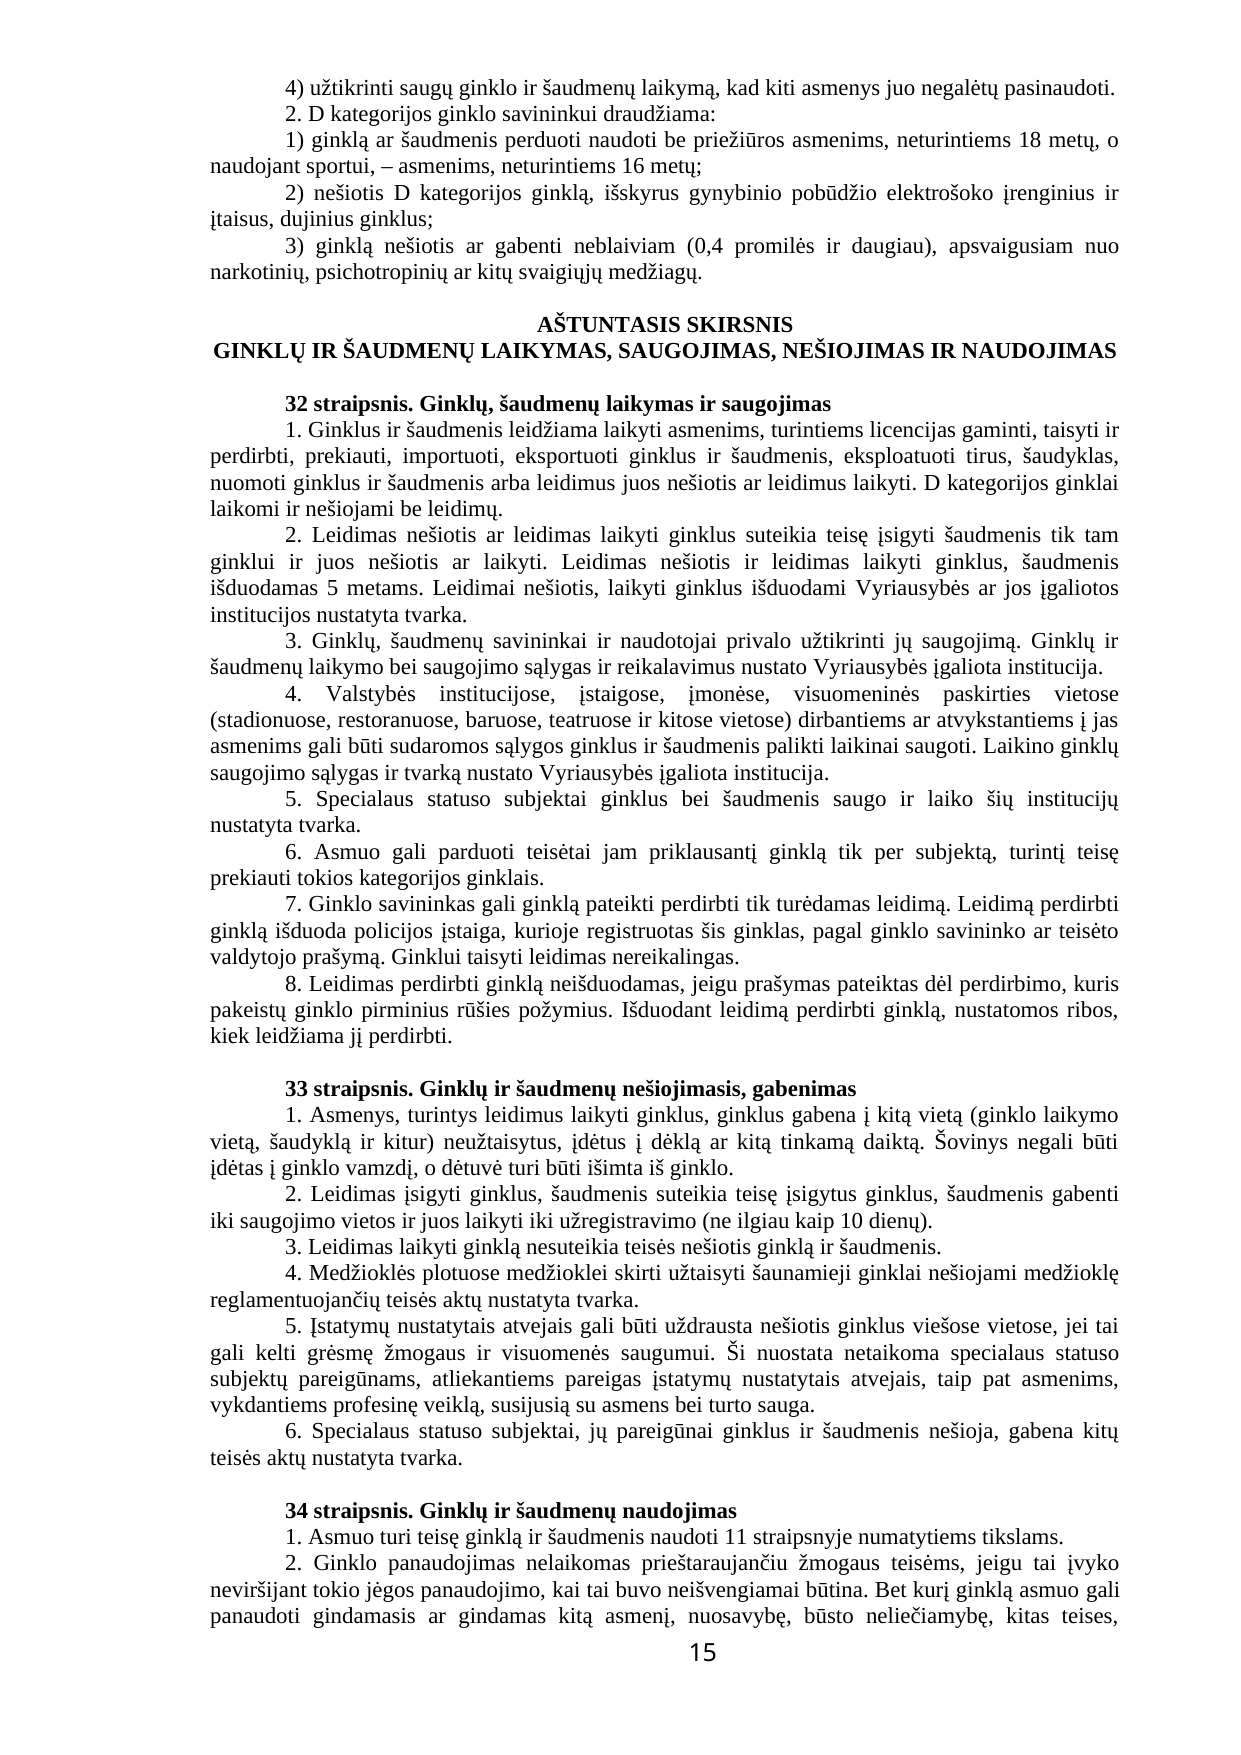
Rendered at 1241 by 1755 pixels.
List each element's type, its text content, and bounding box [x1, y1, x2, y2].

text 8. Leidimas perdirbti ginklą neišduodamas, jeigu prašymas pateiktas dėl perdirbimo, kuris pakeistų ginklo pirminius rūšies požymius. Išduodant leidimą perdirbti ginklą, nustatomos ribos, kiek leidžiama jį perdirbti. [210, 969, 1120, 1049]
text 1. Asmuo turi teisę ginklą ir šaudmenis naudoti 11 straipsnyje numatytiems tikslams. [210, 1523, 1120, 1549]
text 7. Ginklo savininkas gali ginklą pateikti perdirbti tik turėdamas leidimą. Leidimą perdirbti ginklą išduoda policijos įstaiga, kurioje registruotas šis ginklas, pagal ginklo savininko ar teisėto valdytojo prašymą. Ginklui taisyti leidimas nereikalingas. [210, 891, 1120, 969]
text 2. Leidimas įsigyti ginklus, šaudmenis suteikia teisę įsigytus ginklus, šaudmenis gabenti iki saugojimo vietos ir juos laikyti iki užregistravimo (ne ilgiau kaip 10 dienų). [210, 1180, 1120, 1233]
text 6. Asmuo gali parduoti teisėtai jam priklausantį ginklą tik per subjektą, turintį teisę prekiauti tokios kategorijos ginklais. [210, 838, 1120, 891]
text 2. Leidimas nešiotis ar leidimas laikyti ginklus suteikia teisę įsigyti šaudmenis tik tam ginklui ir juos nešiotis ar laikyti. Leidimas nešiotis ir leidimas laikyti ginklus, šaudmenis išduodamas 5 metams. Leidimai nešiotis, laikyti ginklus išduodami Vyriausybės ar jos įgaliotos institucijos nustatyta tvarka. [210, 522, 1120, 627]
text 4) užtikrinti saugų ginklo ir šaudmenų laikymą, kad kiti asmenys juo negalėtų pasinaudoti. [210, 73, 1120, 100]
text 2. Ginklo panaudojimas nelaikomas prieštaraujančiu žmogaus teisėms, jeigu tai įvyko neviršijant tokio jėgos panaudojimo, kai tai buvo neišvengiamai būtina. Bet kurį ginklą asmuo gali panaudoti gindamasis ar gindamas kitą asmenį, nuosavybę, būsto neliečiamybę, kitas teises, [210, 1549, 1120, 1628]
text 3. Leidimas laikyti ginklą nesuteikia teisės nešiotis ginklą ir šaudmenis. [210, 1233, 1120, 1259]
text 3. Ginklų, šaudmenų savininkai ir naudotojai privalo užtikrinti jų saugojimą. Ginklų ir šaudmenų laikymo bei saugojimo sąlygas ir reikalavimus nustato Vyriausybės įgaliota institucija. [210, 627, 1120, 680]
text 1. Asmenys, turintys leidimus laikyti ginklus, ginklus gabena į kitą vietą (ginklo laikymo vietą, šaudyklą ir kitur) neužtaisytus, įdėtus į dėklą ar kitą tinkamą daiktą. Šovinys negali būti įdėtas į ginklo vamzdį, o dėtuvė turi būti išimta iš ginklo. [210, 1101, 1120, 1180]
text 5. Įstatymų nustatytais atvejais gali būti uždrausta nešiotis ginklus viešose vietose, jei tai gali kelti grėsmę žmogaus ir visuomenės saugumui. Ši nuostata netaikoma specialaus statuso subjektų pareigūnams, atliekantiems pareigas įstatymų nustatytais atvejais, taip pat asmenims, vykdantiems profesinę veiklą, susijusią su asmens bei turto sauga. [210, 1312, 1120, 1418]
text 1. Ginklus ir šaudmenis leidžiama laikyti asmenims, turintiems licencijas gaminti, taisyti ir perdirbti, prekiauti, importuoti, eksportuoti ginklus ir šaudmenis, eksploatuoti tirus, šaudyklas, nuomoti ginklus ir šaudmenis arba leidimus juos nešiotis ar leidimus laikyti. D kategorijos ginklai laikomi ir nešiojami be leidimų. [210, 416, 1120, 522]
text 33 straipsnis. Ginklų ir šaudmenų nešiojimasis, gabenimas [285, 1075, 1120, 1101]
subtitle AŠTUNTASIS SKIRSNIS [210, 311, 1120, 337]
text 4. Medžioklės plotuose medžioklei skirti užtaisyti šaunamieji ginklai nešiojami medžioklę reglamentuojančių teisės aktų nustatyta tvarka. [210, 1259, 1120, 1312]
text 4. Valstybės institucijose, įstaigose, įmonėse, visuomeninės paskirties vietose (stadionuose, restoranuose, baruose, teatruose ir kitose vietose) dirbantiems ar atvykstantiems į jas asmenims gali būti sudaromos sąlygos ginklus ir šaudmenis palikti laikinai saugoti. Laikino ginklų saugojimo sąlygas ir tvarką nustato Vyriausybės įgaliota institucija. [210, 680, 1120, 785]
text 2) nešiotis D kategorijos ginklą, išskyrus gynybinio pobūdžio elektrošoko įrenginius ir įtaisus, dujinius ginklus; [210, 179, 1120, 232]
subtitle 3) ginklą nešiotis ar gabenti neblaiviam (0,4 promilės ir daugiau), apsvaigusiam nuo narkotinių, psichotropinių ar kitų svaigiųjų medžiagų. [210, 232, 1120, 284]
text 5. Specialaus statuso subjektai ginklus bei šaudmenis saugo ir laiko šių institucijų nustatyta tvarka. [210, 785, 1120, 838]
text 2. D kategorijos ginklo savininkui draudžiama: [210, 100, 1120, 126]
text GINKLŲ IR ŠAUDMENŲ laikymas, saugojimas, nešiojimas ir naudojimas [210, 337, 1120, 363]
text 6. Specialaus statuso subjektai, jų pareigūnai ginklus ir šaudmenis nešioja, gabena kitų teisės aktų nustatyta tvarka. [210, 1418, 1120, 1470]
text 32 straipsnis. Ginklų, šaudmenų laikymas ir saugojimas [210, 390, 1120, 416]
text 34 straipsnis. Ginklų ir šaudmenų naudojimas [210, 1497, 1120, 1523]
text 1) ginklą ar šaudmenis perduoti naudoti be priežiūros asmenims, neturintiems 18 metų, o naudojant sportui, – asmenims, neturintiems 16 metų; [210, 126, 1120, 179]
